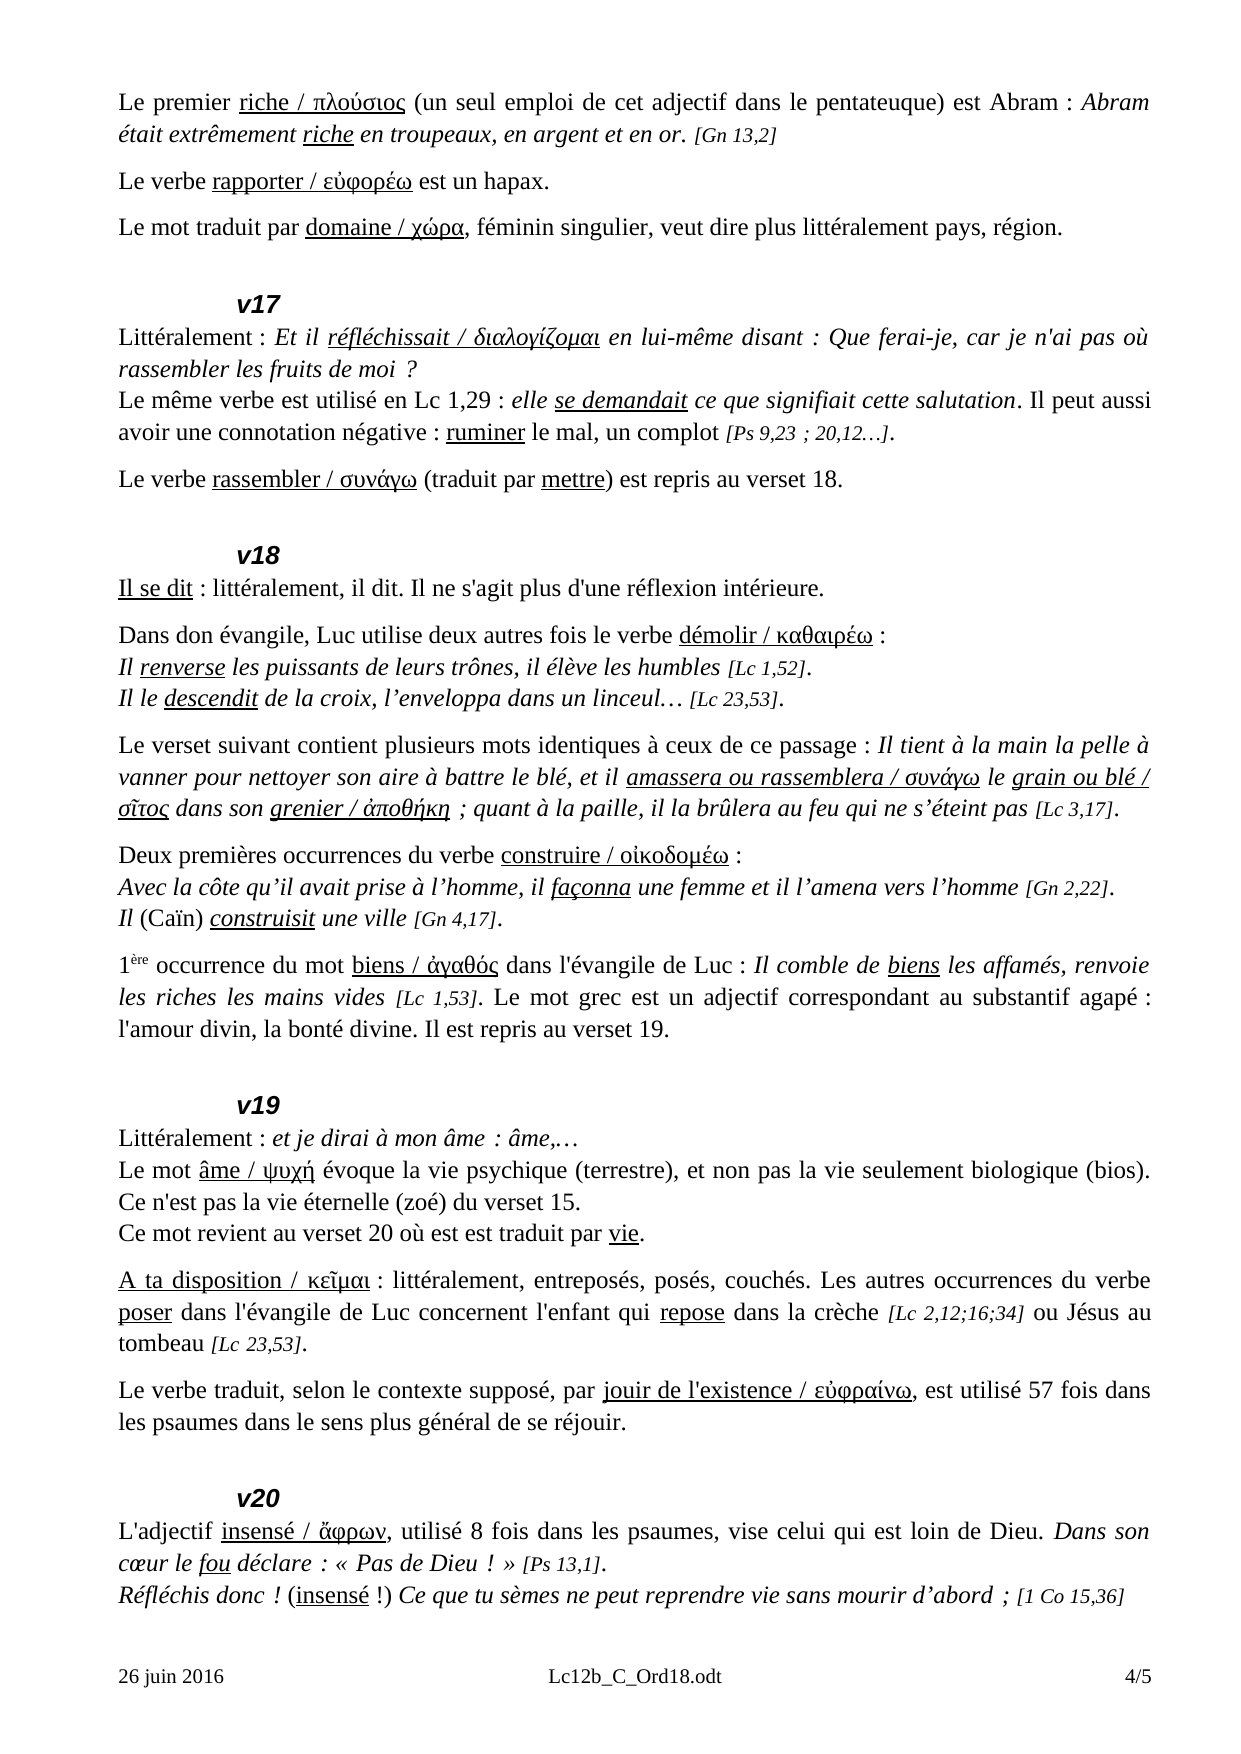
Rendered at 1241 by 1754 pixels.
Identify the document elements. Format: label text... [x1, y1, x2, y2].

text A ta disposition / κεῖμαι : littéralement, entreposés, posés, couchés. Les autres occurrences du verbe poser dans l'évangile de Luc concernent l'enfant qui repose dans la crèche [Lc 2,12;16;34] ou Jésus au tombeau [Lc 23,53]. [118, 1266, 1152, 1357]
text Il le descendit de la croix, l’enveloppa dans un linceul… [Lc 23,53]. [118, 684, 1152, 712]
text Le même verbe est utilisé en Lc 1,29 : elle se demandait ce que signifiait cette salutation. Il peut aussi avoir une connotation négative : ruminer le mal, un complot [Ps 9,23 ; 20,12…]. [118, 386, 1152, 446]
text L'adjectif insensé / ἄφρων, utilisé 8 fois dans les psaumes, vise celui qui est loin de Dieu. Dans son cœur le fou déclare : « Pas de Dieu ! » [Ps 13,1]. [118, 1517, 1152, 1577]
text Le verbe traduit, selon le contexte supposé, par jouir de l'existence / εὐφραίνω, est utilisé 57 fois dans les psaumes dans le sens plus général de se réjouir. [118, 1376, 1152, 1436]
text Il renverse les puissants de leurs trônes, il élève les humbles [Lc 1,52]. [118, 653, 1152, 680]
subtitle v18 [236, 541, 1152, 570]
subtitle v17 [236, 290, 1152, 319]
text Le verset suivant contient plusieurs mots identiques à ceux de ce passage : Il tient à la main la pelle à vanner pour nettoyer son aire à battre le blé, et il amassera ou rassemblera / συνάγω le grain ou blé / σῖτος dans son grenier / ἀποθήκη ; quant à la paille, il la brûlera au feu qui ne s’éteint pas [Lc 3,17]. [118, 731, 1152, 822]
text Dans don évangile, Luc utilise deux autres fois le verbe démolir / καθαιρέω : [118, 621, 1152, 648]
text Littéralement : et je dirai à mon âme : âme,… [118, 1124, 1152, 1152]
text Il (Caïn) construisit une ville [Gn 4,17]. [118, 904, 1152, 932]
text Ce mot revient au verset 20 où est est traduit par vie. [118, 1219, 1152, 1247]
text Le mot traduit par domaine / χώρα, féminin singulier, veut dire plus littéralement pays, région. [118, 213, 1152, 241]
text Réfléchis donc ! (insensé !) Ce que tu sèmes ne peut reprendre vie sans mourir d’abord ; [1 Co 15,36] [118, 1581, 1152, 1609]
subtitle v19 [236, 1091, 1152, 1120]
subtitle v20 [236, 1484, 1152, 1513]
text Le verbe rassembler / συνάγω (traduit par mettre) est repris au verset 18. [118, 465, 1152, 492]
text Le premier riche / πλούσιος (un seul emploi de cet adjectif dans le pentateuque) est Abram : Abram était extrêmement riche en troupeaux, en argent et en or. [Gn 13,2] [118, 88, 1152, 148]
text Il se dit : littéralement, il dit. Il ne s'agit plus d'une réflexion intérieure. [118, 574, 1152, 602]
text 1ère occurrence du mot biens / ἀγαθός dans l'évangile de Luc : Il comble de biens les affamés, renvoie les riches les mains vides [Lc 1,53]. Le mot grec est un adjectif correspondant au substantif agapé : l'amour divin, la bonté divine. Il est repris au verset 19. [118, 951, 1152, 1042]
text Le mot âme / ψυχή évoque la vie psychique (terrestre), et non pas la vie seulement biologique (bios). Ce n'est pas la vie éternelle (zoé) du verset 15. [118, 1156, 1152, 1215]
text Littéralement : Et il réfléchissait / διαλογίζομαι en lui-même disant : Que ferai-je, car je n'ai pas où rassembler les fruits de moi ? [118, 323, 1152, 382]
text Deux premières occurrences du verbe construire / οἰκοδομέω : [118, 841, 1152, 869]
text Le verbe rapporter / εὐφορέω est un hapax. [118, 167, 1152, 194]
text Avec la côte qu’il avait prise à l’homme, il façonna une femme et il l’amena vers l’homme [Gn 2,22]. [118, 873, 1152, 901]
